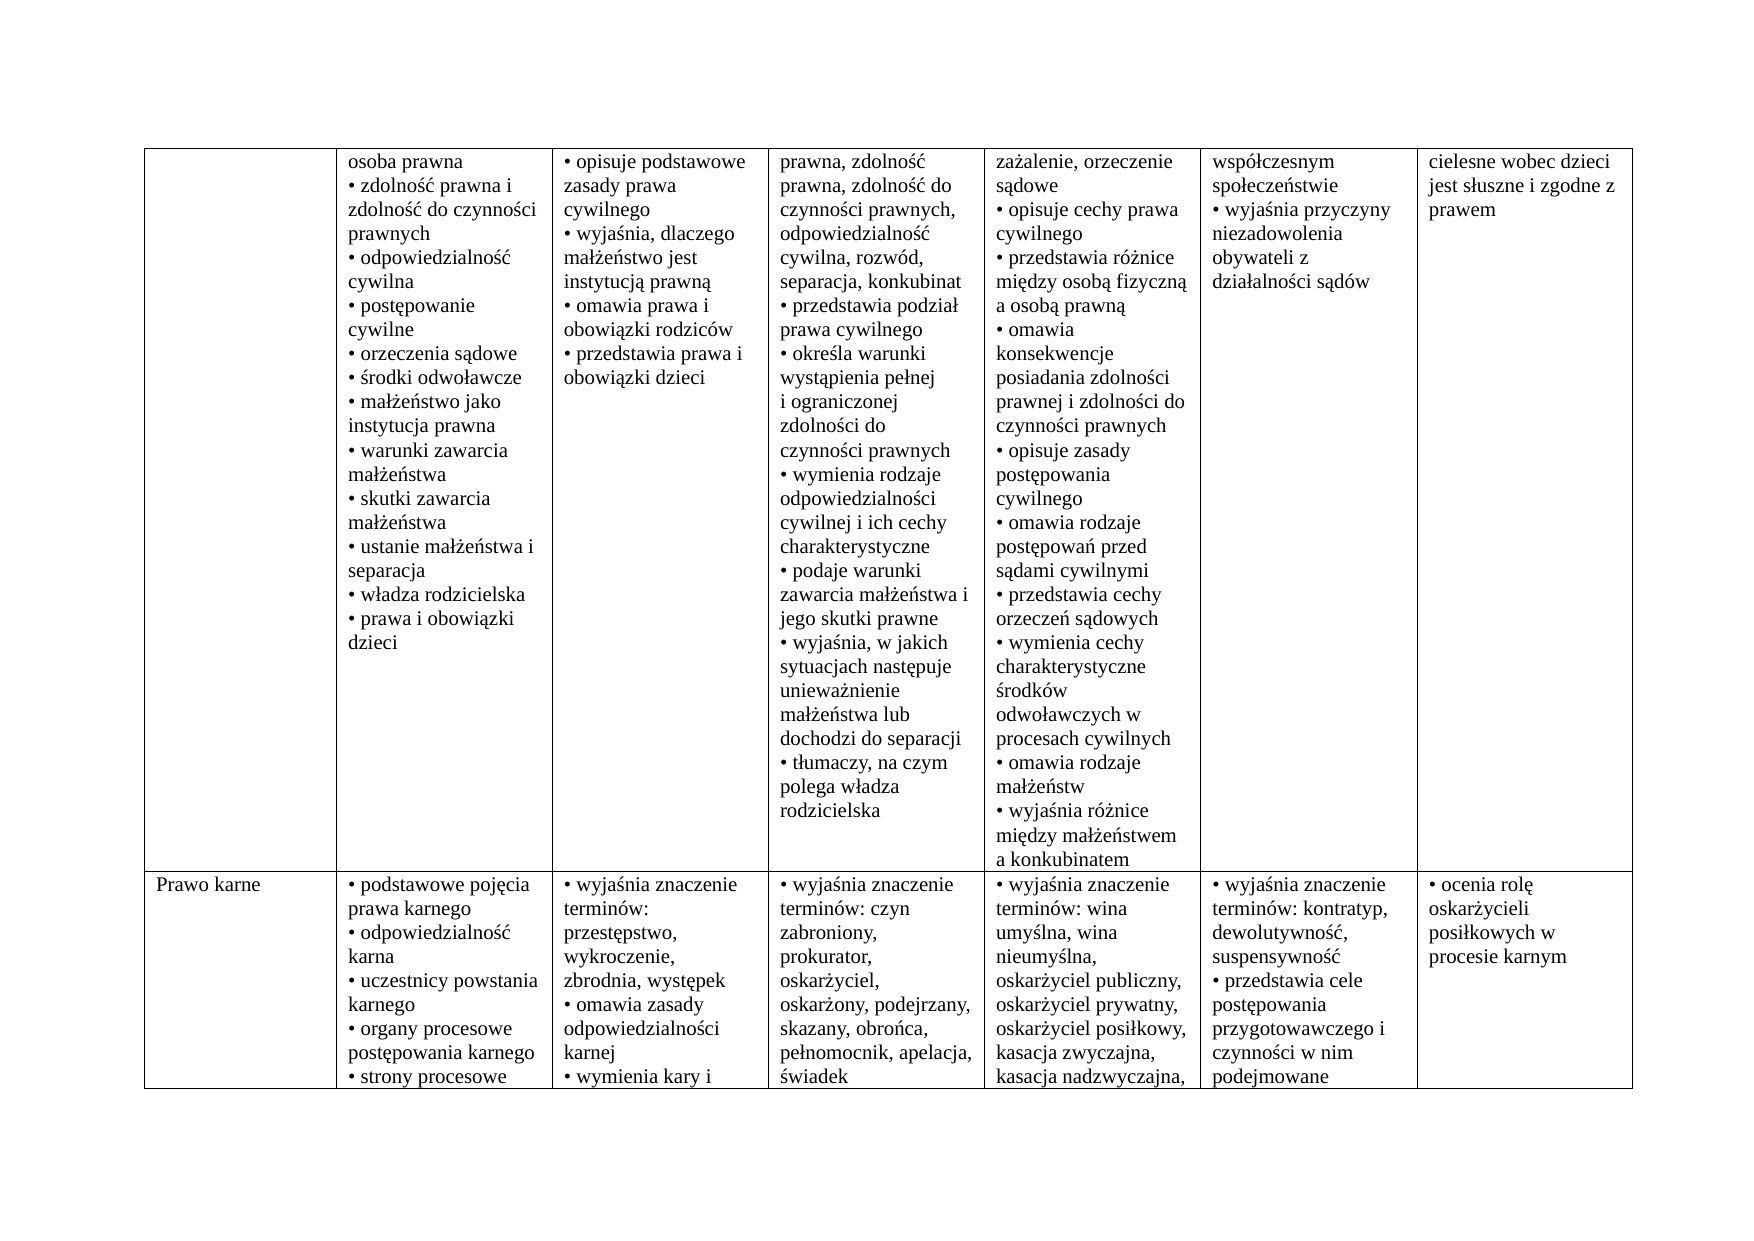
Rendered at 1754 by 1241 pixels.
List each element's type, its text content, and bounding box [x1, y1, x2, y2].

table_cell • wyjaśnia znaczenie terminów: kontratyp, dewolutywność, suspensywność • przedstawia cele postępowania przygotowawczego i czynności w nim podejmowane [1201, 872, 1417, 1088]
table_cell cielesne wobec dzieci jest słuszne i zgodne z prawem [1418, 149, 1632, 871]
table_cell • opisuje podstawowe zasady prawa cywilnego • wyjaśnia, dlaczego małżeństwo jest instytucją prawną • omawia prawa i obowiązki rodziców • przedstawia prawa i obowiązki dzieci [553, 149, 768, 871]
table_cell [145, 149, 336, 871]
table_cell • wyjaśnia znaczenie terminów: wina umyślna, wina nieumyślna, oskarżyciel publiczny, oskarżyciel prywatny, oskarżyciel posiłkowy, kasacja zwyczajna, kasacja nadzwyczajna, [985, 872, 1200, 1088]
table_cell • ocenia rolę oskarżycieli posiłkowych w procesie karnym [1418, 872, 1632, 1088]
table_cell • wyjaśnia znaczenie terminów: czyn zabroniony, prokurator, oskarżyciel, oskarżony, podejrzany, skazany, obrońca, pełnomocnik, apelacja, świadek [769, 872, 984, 1088]
table_cell prawna, zdolność prawna, zdolność do czynności prawnych, odpowiedzialność cywilna, rozwód, separacja, konkubinat • przedstawia podział prawa cywilnego • określa warunki wystąpienia pełnej i ograniczonej zdolności do czynności prawnych • wymienia rodzaje odpowiedzialności cywilnej i ich cechy charakterystyczne • podaje warunki zawarcia małżeństwa i jego skutki prawne • wyjaśnia, w jakich sytuacjach następuje unieważnienie małżeństwa lub dochodzi do separacji • tłumaczy, na czym polega władza rodzicielska [769, 149, 984, 871]
table_cell • wyjaśnia znaczenie terminów: przestępstwo, wykroczenie, zbrodnia, występek • omawia zasady odpowiedzialności karnej • wymienia kary i [553, 872, 768, 1088]
table_cell osoba prawna • zdolność prawna i zdolność do czynności prawnych • odpowiedzialność cywilna • postępowanie cywilne • orzeczenia sądowe • środki odwoławcze • małżeństwo jako instytucja prawna • warunki zawarcia małżeństwa • skutki zawarcia małżeństwa • ustanie małżeństwa i separacja • władza rodzicielska • prawa i obowiązki dzieci [337, 149, 552, 871]
table_cell • podstawowe pojęcia prawa karnego • odpowiedzialność karna • uczestnicy powstania karnego • organy procesowe postępowania karnego • strony procesowe [337, 872, 552, 1088]
table_cell współczesnym społeczeństwie • wyjaśnia przyczyny niezadowolenia obywateli z działalności sądów [1201, 149, 1417, 871]
table_cell zażalenie, orzeczenie sądowe • opisuje cechy prawa cywilnego • przedstawia różnice między osobą fizyczną a osobą prawną • omawia konsekwencje posiadania zdolności prawnej i zdolności do czynności prawnych • opisuje zasady postępowania cywilnego • omawia rodzaje postępowań przed sądami cywilnymi • przedstawia cechy orzeczeń sądowych • wymienia cechy charakterystyczne środków odwoławczych w procesach cywilnych • omawia rodzaje małżeństw • wyjaśnia różnice między małżeństwem a konkubinatem [985, 149, 1200, 871]
table_cell Prawo karne [145, 872, 336, 1088]
